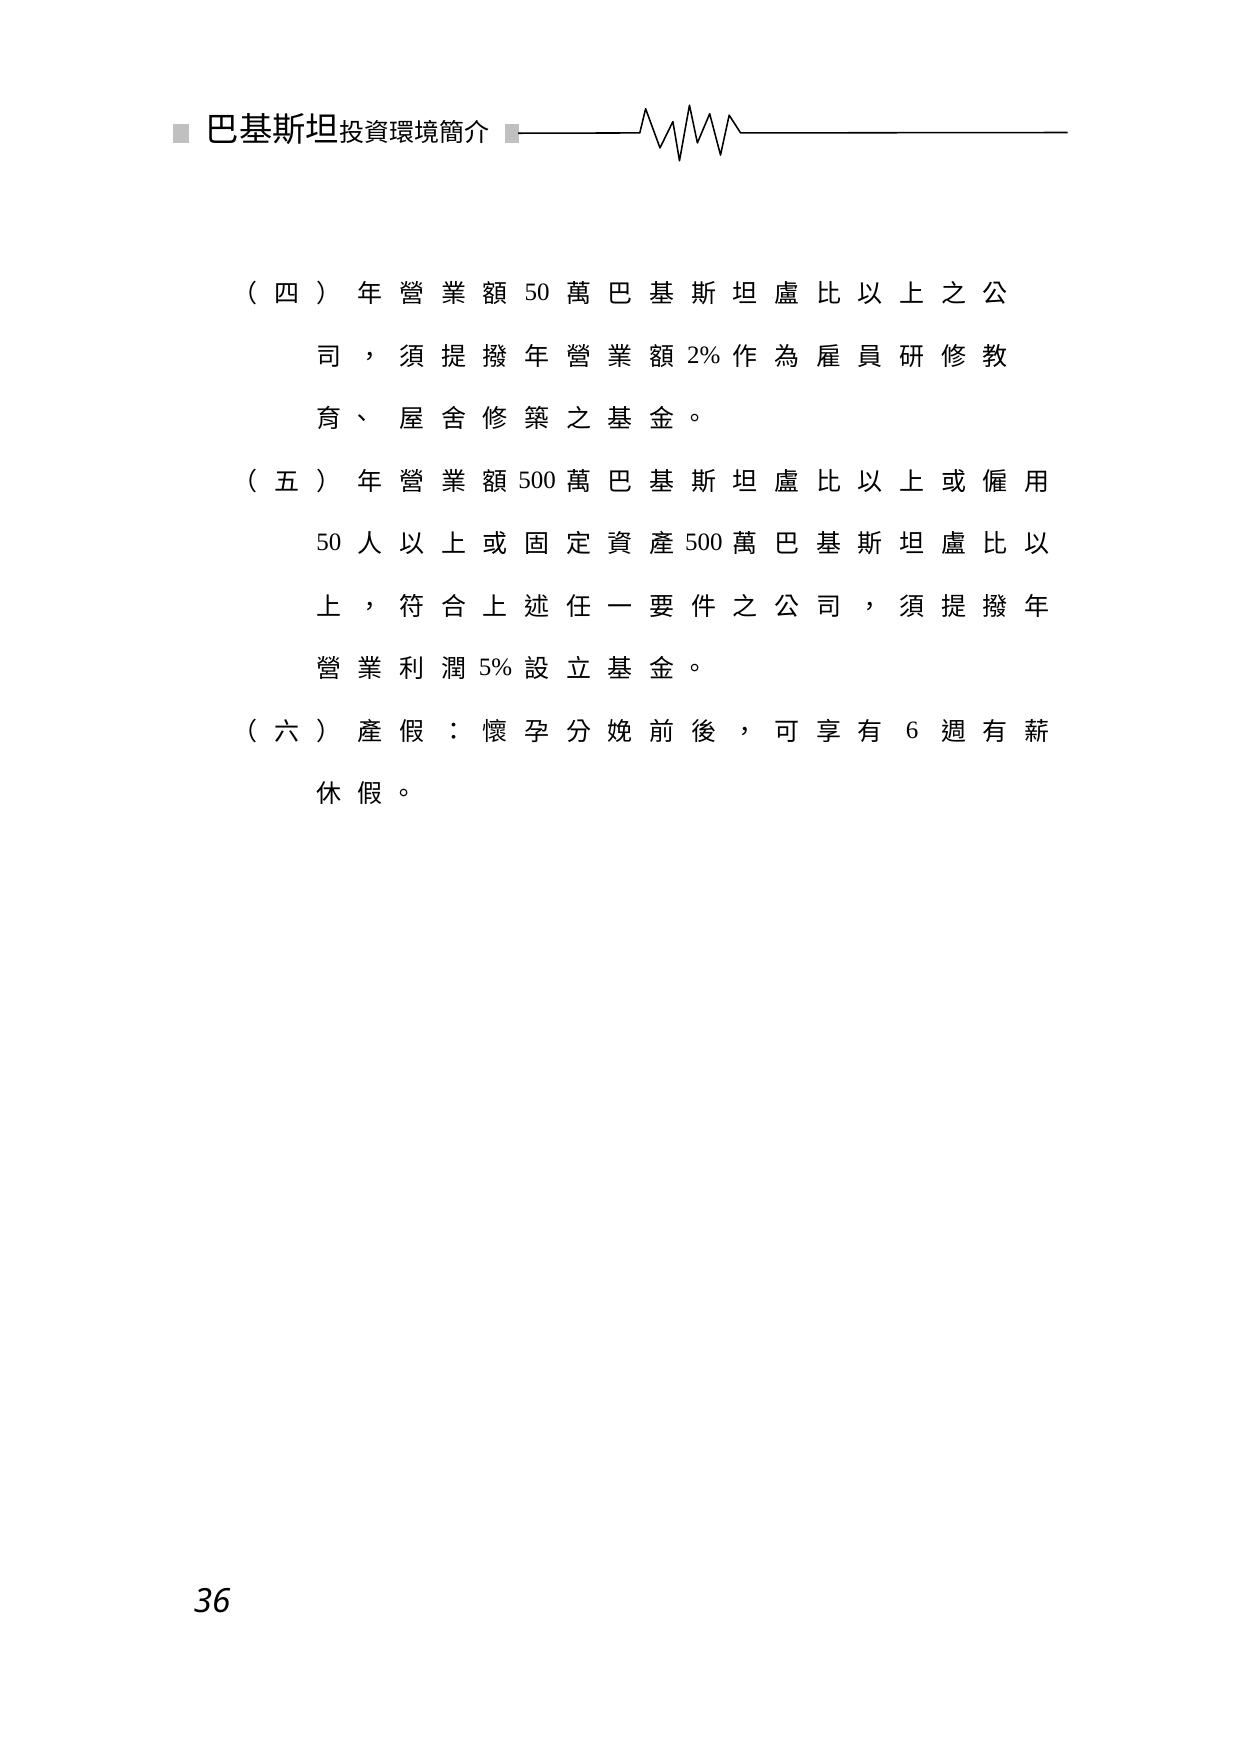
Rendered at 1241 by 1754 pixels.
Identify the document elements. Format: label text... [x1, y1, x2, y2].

text （四）年營業額50萬巴基斯坦盧比以上之公司，須提撥年營業額2%作為雇員研修教育、屋舍修築之基金。 [207, 250, 1058, 438]
text （六）產假：懷孕分娩前後，可享有6週有薪休假。 [207, 688, 1058, 813]
text （五）年營業額500萬巴基斯坦盧比以上或僱用50人以上或固定資產500萬巴基斯坦盧比以上，符合上述任一要件之公司，須提撥年營業利潤5%設立基金。 [207, 438, 1058, 688]
